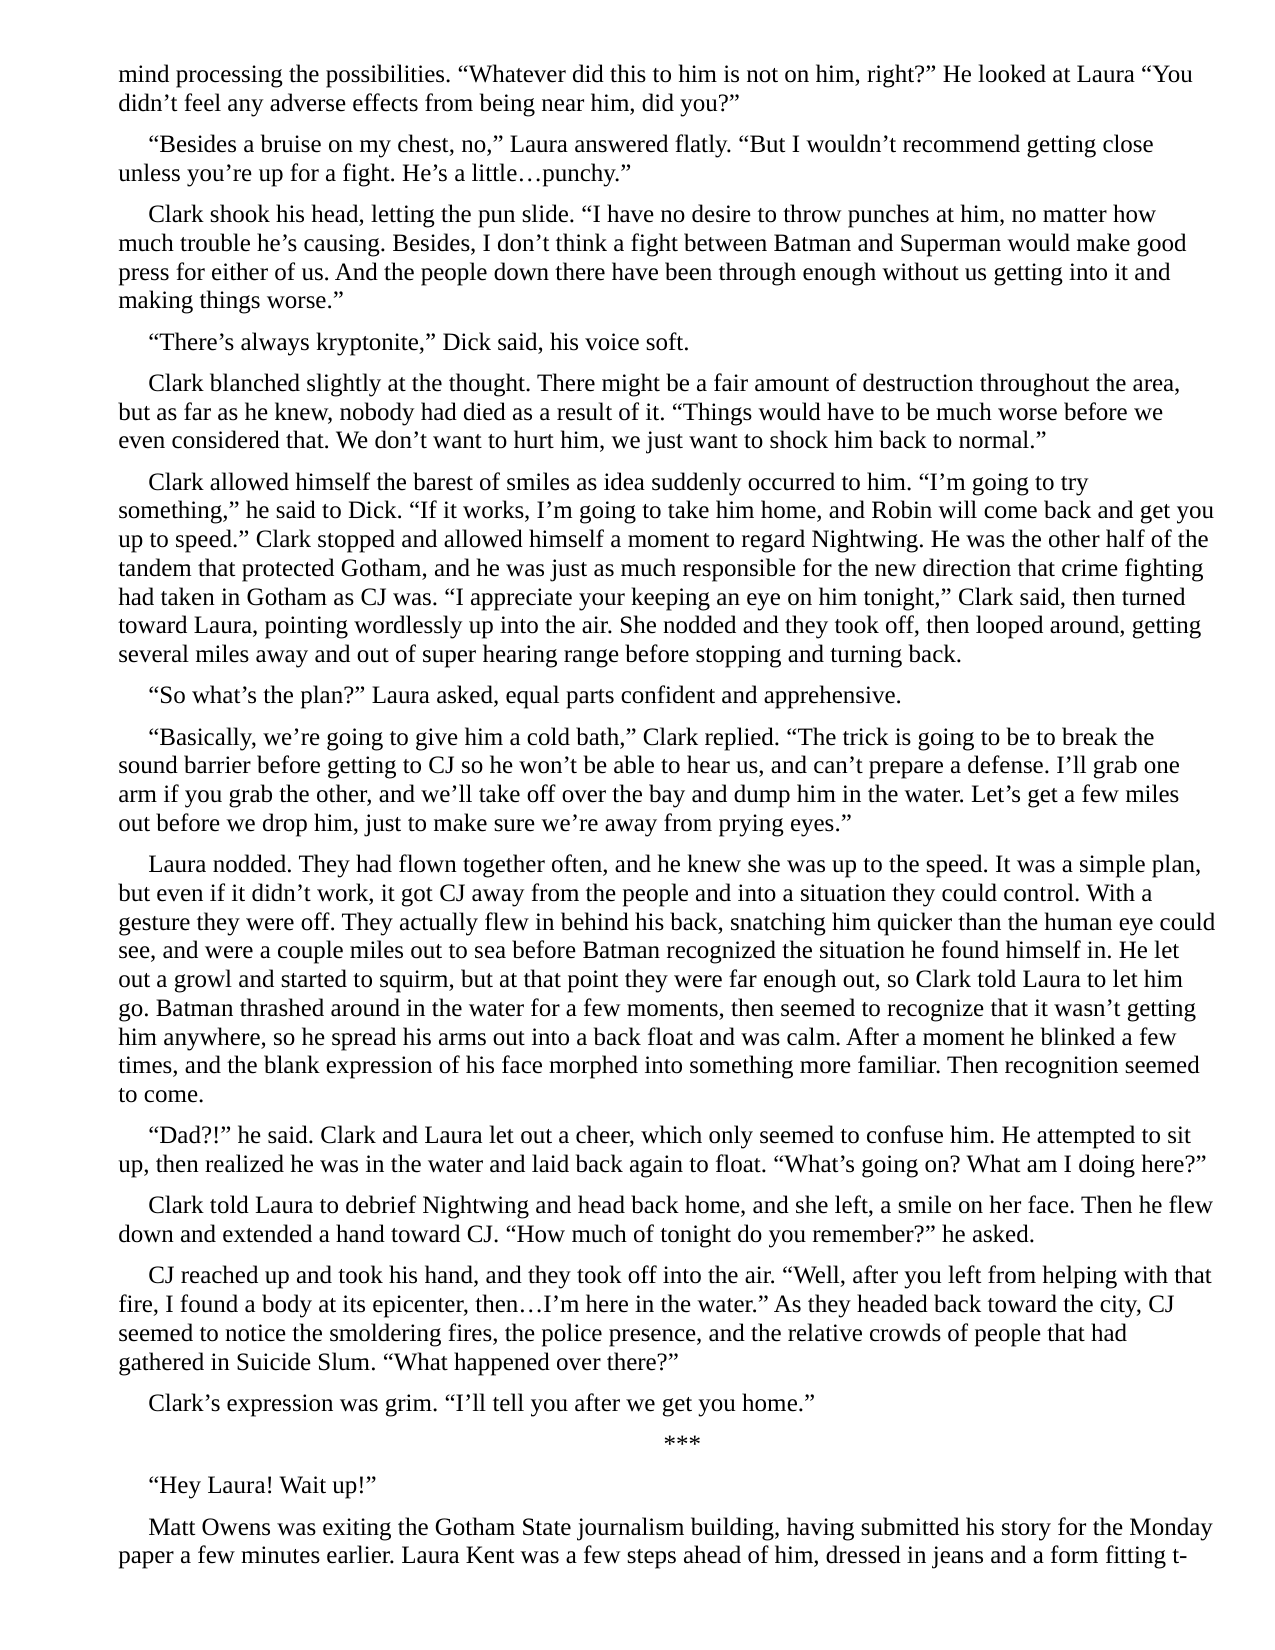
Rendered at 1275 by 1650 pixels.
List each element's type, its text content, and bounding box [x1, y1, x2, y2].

text “There’s always kryptonite,” Dick said, his voice soft. [118, 327, 1216, 355]
text “Hey Laura! Wait up!” [118, 1470, 1216, 1499]
text mind processing the possibilities. “Whatever did this to him is not on him, right?” He looked at Laura “You didn’t feel any adverse effects from being near him, did you?” [118, 59, 1216, 117]
text Laura nodded. They had flown together often, and he knew she was up to the speed. It was a simple plan, but even if it didn’t work, it got CJ away from the people and into a situation they could control. With a gesture they were off. They actually flew in behind his back, snatching him quicker than the human eye could see, and were a couple miles out to sea before Batman recognized the situation he found himself in. He let out a growl and started to squirm, but at that point they were far enough out, so Clark told Laura to let him go. Batman thrashed around in the water for a few moments, then seemed to recognize that it wasn’t getting him anywhere, so he spread his arms out into a back float and was calm. After a moment he blinked a few times, and the blank expression of his face morphed into something more familiar. Then recognition seemed to come. [118, 849, 1216, 1108]
text Clark allowed himself the barest of smiles as idea suddenly occurred to him. “I’m going to try something,” he said to Dick. “If it works, I’m going to take him home, and Robin will come back and get you up to speed.” Clark stopped and allowed himself a moment to regard Nightwing. He was the other half of the tandem that protected Gotham, and he was just as much responsible for the new direction that crime fighting had taken in Gotham as CJ was. “I appreciate your keeping an eye on him tonight,” Clark said, then turned toward Laura, pointing wordlessly up into the air. She nodded and they took off, then looped around, getting several miles away and out of super hearing range before stopping and turning back. [118, 467, 1216, 668]
text “Dad?!” he said. Clark and Laura let out a cheer, which only seemed to confuse him. He attempted to sit up, then realized he was in the water and laid back again to float. “What’s going on? What am I doing here?” [118, 1120, 1216, 1178]
text “Basically, we’re going to give him a cold bath,” Clark replied. “The trick is going to be to break the sound barrier before getting to CJ so he won’t be able to hear us, and can’t prepare a defense. I’ll grab one arm if you grab the other, and we’ll take off over the bay and dump him in the water. Let’s get a few miles out before we drop him, just to make sure we’re away from prying eyes.” [118, 722, 1216, 837]
text CJ reached up and took his hand, and they took off into the air. “Well, after you left from helping with that fire, I found a body at its epicenter, then…I’m here in the water.” As they headed back toward the city, CJ seemed to notice the smoldering fires, the police presence, and the relative crowds of people that had gathered in Suicide Slum. “What happened over there?” [118, 1260, 1216, 1375]
text “Besides a bruise on my chest, no,” Laura answered flatly. “But I wouldn’t recommend getting close unless you’re up for a fight. He’s a little…punchy.” [118, 129, 1216, 187]
text Clark’s expression was grim. “I’ll tell you after we get you home.” [118, 1388, 1216, 1417]
text Clark blanched slightly at the thought. There might be a fair amount of destruction throughout the area, but as far as he knew, nobody had died as a result of it. “Things would have to be much worse before we even considered that. We don’t want to hurt him, we just want to shock him back to normal.” [118, 368, 1216, 454]
text Clark told Laura to debrief Nightwing and head back home, and she left, a smile on her face. Then he flew down and extended a hand toward CJ. “How much of tonight do you remember?” he asked. [118, 1190, 1216, 1248]
text “So what’s the plan?” Laura asked, equal parts confident and apprehensive. [118, 680, 1216, 709]
text Matt Owens was exiting the Gotham State journalism building, having submitted his story for the Monday paper a few minutes earlier. Laura Kent was a few steps ahead of him, dressed in jeans and a form fitting t- [118, 1512, 1216, 1569]
text *** [118, 1429, 1216, 1458]
text Clark shook his head, letting the pun slide. “I have no desire to throw punches at him, no matter how much trouble he’s causing. Besides, I don’t think a fight between Batman and Superman would make good press for either of us. And the people down there have been through enough without us getting into it and making things worse.” [118, 199, 1216, 314]
